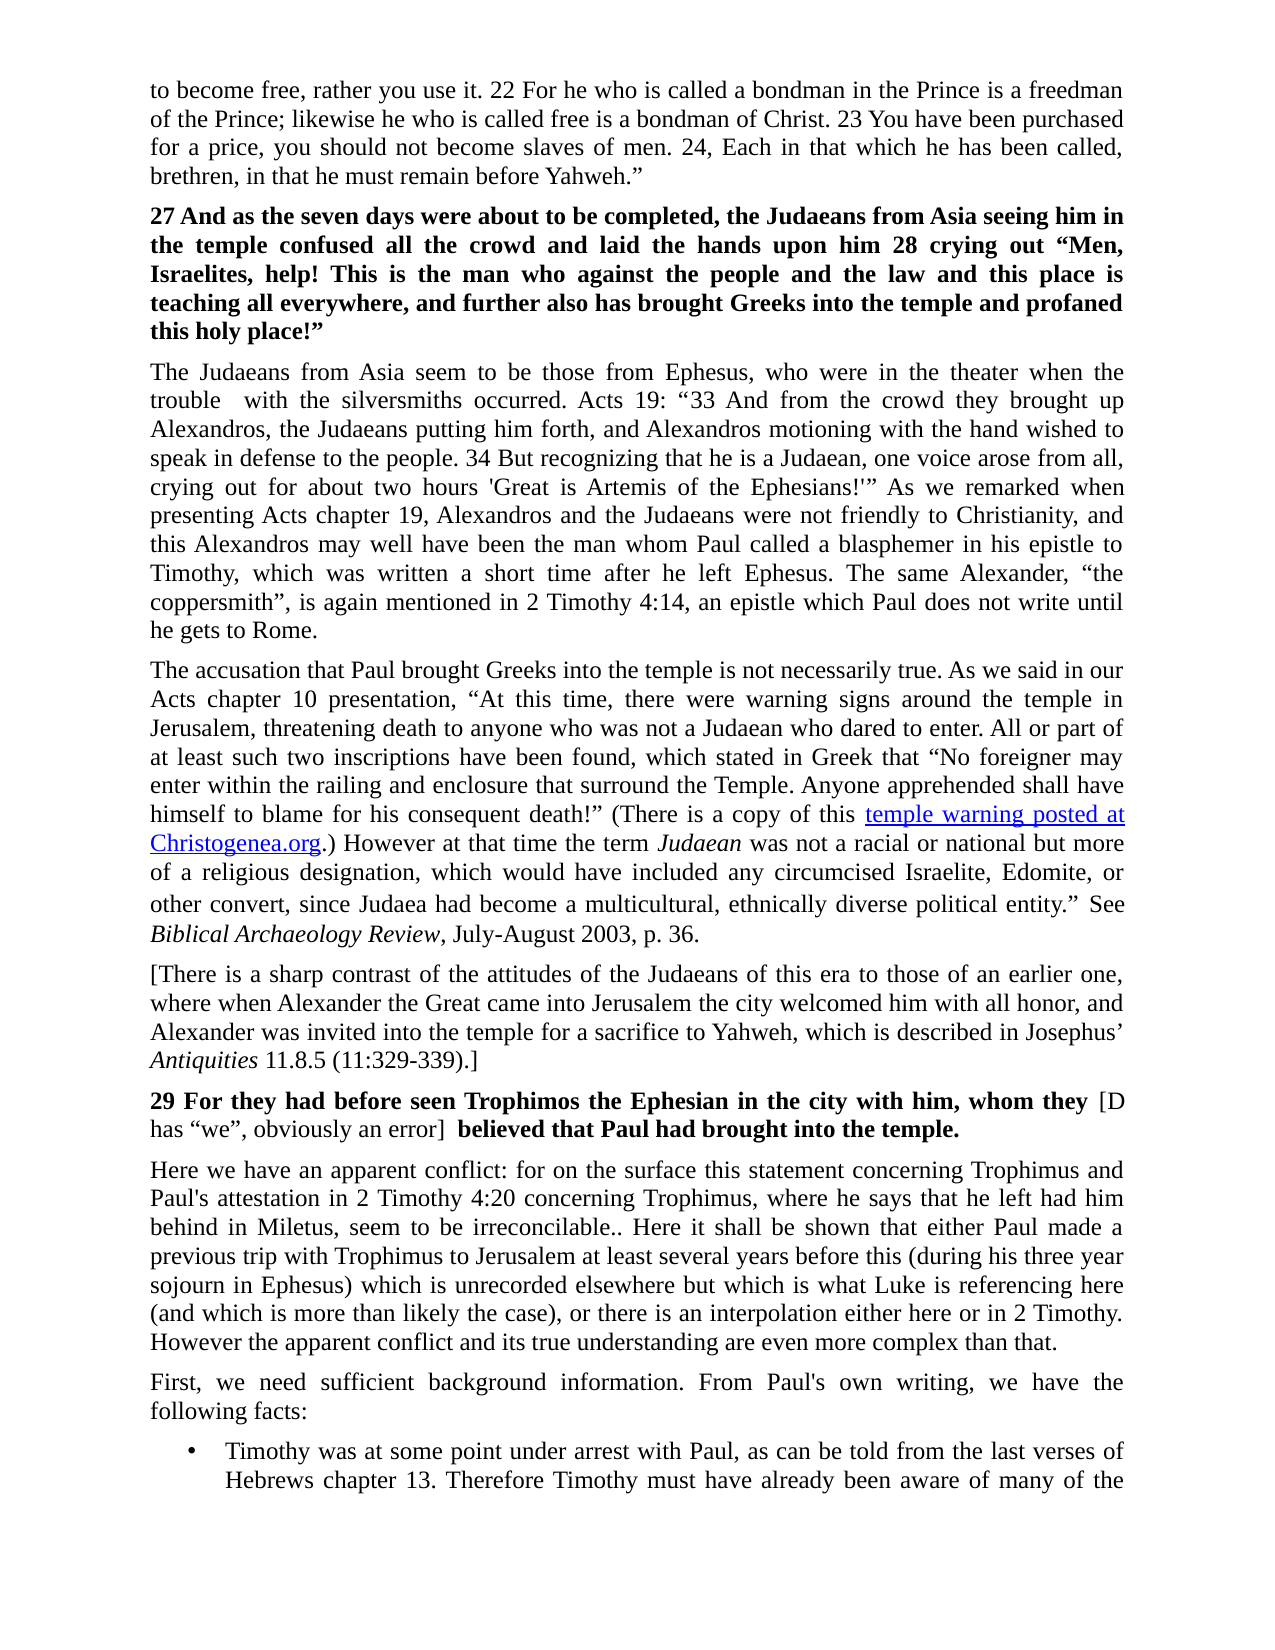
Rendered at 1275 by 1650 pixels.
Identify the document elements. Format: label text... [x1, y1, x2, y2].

text 27 And as the seven days were about to be completed, the Judaeans from Asia seeing him in the temple confused all the crowd and laid the hands upon him 28 crying out “Men, Israelites, help! This is the man who against the people and the law and this place is teaching all everywhere, and further also has brought Greeks into the temple and profaned this holy place!” [150, 201, 1125, 345]
text First, we need sufficient background information. From Paul's own writing, we have the following facts: [150, 1367, 1125, 1425]
text The accusation that Paul brought Greeks into the temple is not necessarily true. As we said in our Acts chapter 10 presentation, “At this time, there were warning signs around the temple in Jerusalem, threatening death to anyone who was not a Judaean who dared to enter. All or part of at least such two inscriptions have been found, which stated in Greek that “No foreigner may enter within the railing and enclosure that surround the Temple. Anyone apprehended shall have himself to blame for his consequent death!” (There is a copy of this temple warning posted at Christogenea.org.) However at that time the term Judaean was not a racial or national but more of a religious designation, which would have included any circumcised Israelite, Edomite, or other convert, since Judaea had become a multicultural, ethnically diverse political entity.” See Biblical Archaeology Review, July-August 2003, p. 36. [150, 656, 1125, 948]
text to become free, rather you use it. 22 For he who is called a bondman in the Prince is a freedman of the Prince; likewise he who is called free is a bondman of Christ. 23 You have been purchased for a price, you should not become slaves of men. 24, Each in that which he has been called, brethren, in that he must remain before Yahweh.” [150, 75, 1125, 190]
text The Judaeans from Asia seem to be those from Ephesus, who were in the theater when the trouble with the silversmiths occurred. Acts 19: “33 And from the crowd they brought up Alexandros, the Judaeans putting him forth, and Alexandros motioning with the hand wished to speak in defense to the people. 34 But recognizing that he is a Judaean, one voice arose from all, crying out for about two hours 'Great is Artemis of the Ephesians!'” As we remarked when presenting Acts chapter 19, Alexandros and the Judaeans were not friendly to Christianity, and this Alexandros may well have been the man whom Paul called a blasphemer in his epistle to Timothy, which was written a short time after he left Ephesus. The same Alexander, “the coppersmith”, is again mentioned in 2 Timothy 4:14, an epistle which Paul does not write until he gets to Rome. [150, 357, 1125, 644]
text Here we have an apparent conflict: for on the surface this statement concerning Trophimus and Paul's attestation in 2 Timothy 4:20 concerning Trophimus, where he says that he left had him behind in Miletus, seem to be irreconcilable.. Here it shall be shown that either Paul made a previous trip with Trophimus to Jerusalem at least several years before this (during his three year sojourn in Ephesus) which is unrecorded elsewhere but which is what Luke is referencing here (and which is more than likely the case), or there is an interpolation either here or in 2 Timothy. However the apparent conflict and its true understanding are even more complex than that. [150, 1155, 1125, 1356]
text 29 For they had before seen Trophimos the Ephesian in the city with him, whom they [D has “we”, obviously an error] believed that Paul had brought into the temple. [150, 1086, 1125, 1143]
text [There is a sharp contrast of the attitudes of the Judaeans of this era to those of an earlier one, where when Alexander the Great came into Jerusalem the city welcomed him with all honor, and Alexander was invited into the temple for a sacrifice to Yahweh, which is described in Josephus’ Antiquities 11.8.5 (11:329-339).] [150, 959, 1125, 1074]
list Timothy was at some point under arrest with Paul, as can be told from the last verses of Hebrews chapter 13. Therefore Timothy must have already been aware of many of the [187, 1436, 1125, 1494]
